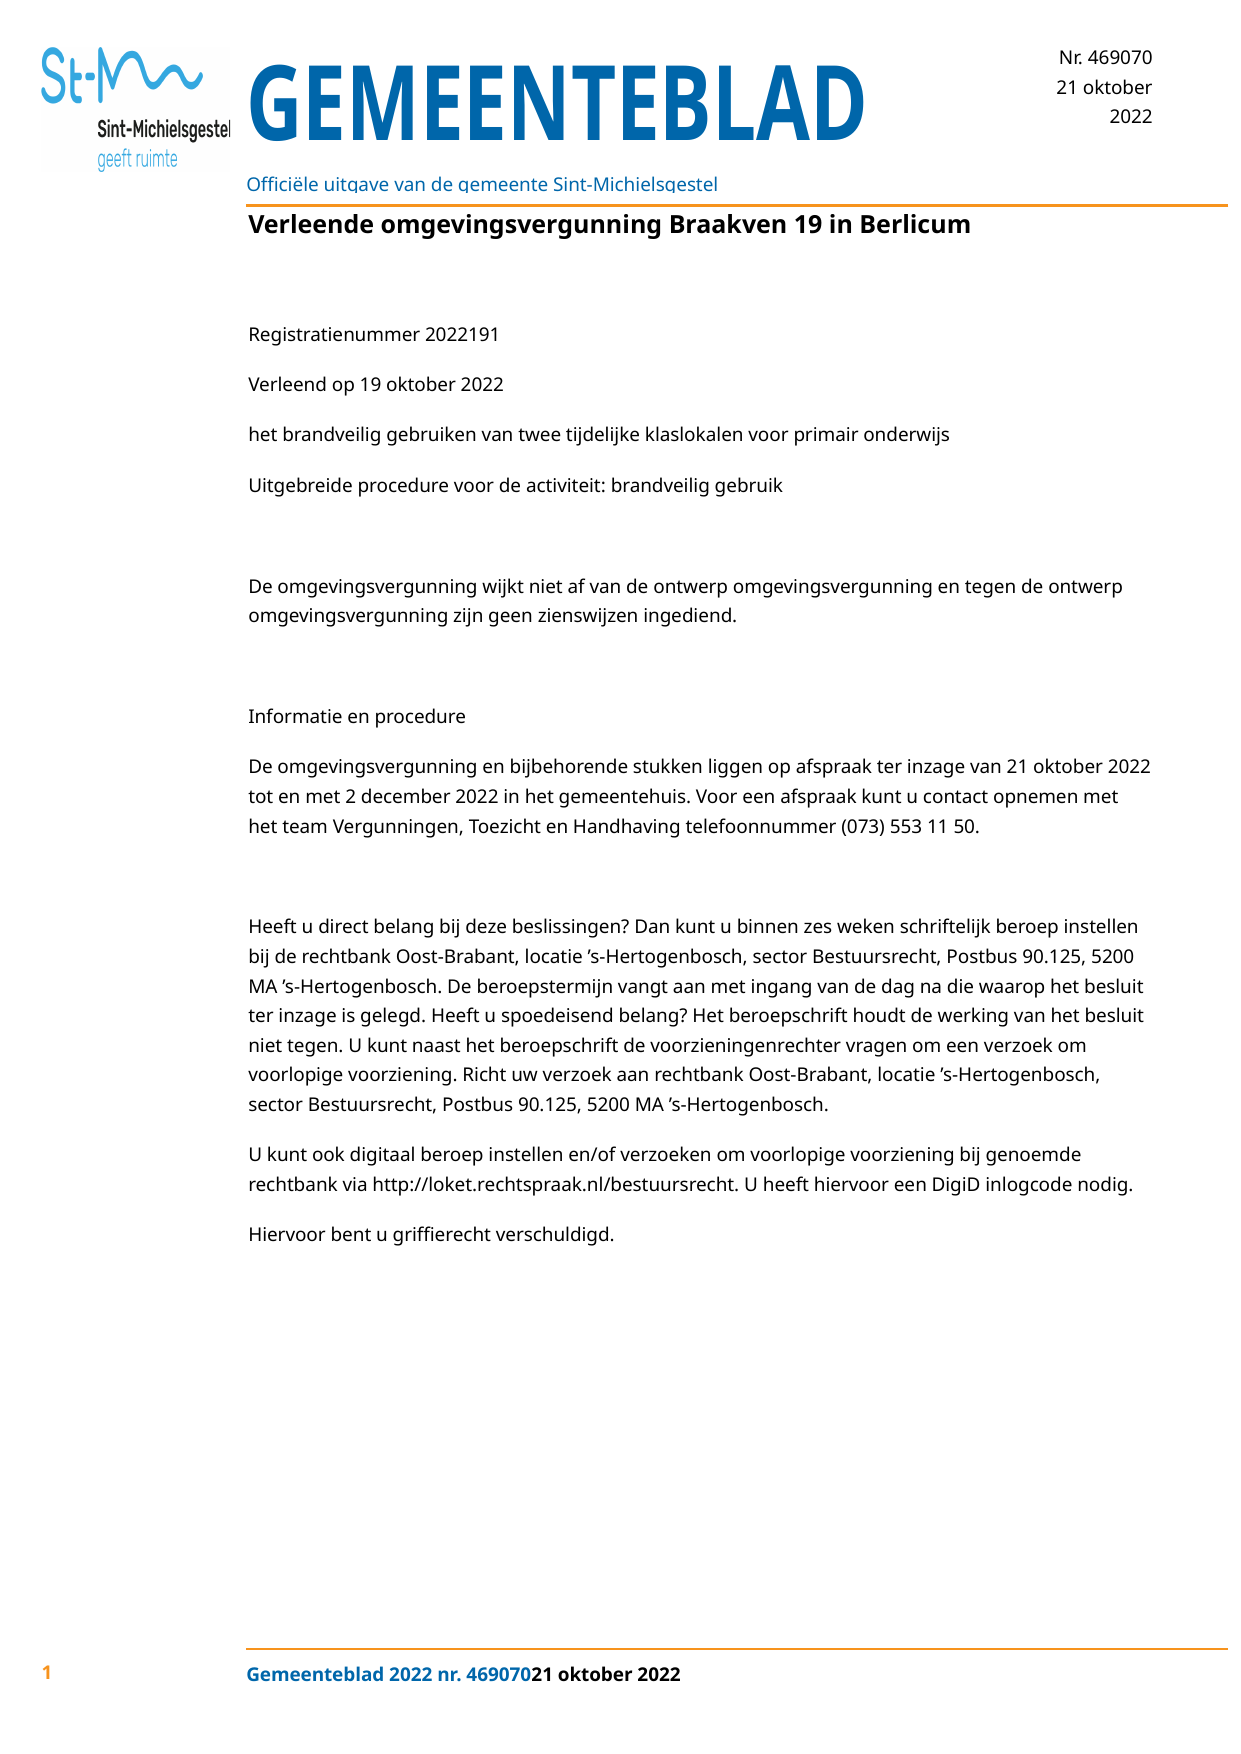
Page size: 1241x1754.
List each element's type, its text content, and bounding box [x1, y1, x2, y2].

text Heeft u direct belang bij deze beslissingen? Dan kunt u binnen zes weken schriftelijk beroep instellen bij de rechtbank Oost-Brabant, locatie ’s-Hertogenbosch, sector Bestuursrecht, Postbus 90.125, 5200 MA ’s-Hertogenbosch. De beroepstermijn vangt aan met ingang van de dag na die waarop het besluit ter inzage is gelegd. Heeft u spoedeisend belang? Het beroepschrift houdt de werking van het besluit niet tegen. U kunt naast het beroepschrift de voorzieningenrechter vragen om een verzoek om voorlopige voorziening. Richt uw verzoek aan rechtbank Oost-Brabant, locatie ’s-Hertogenbosch, sector Bestuursrecht, Postbus 90.125, 5200 MA ’s-Hertogenbosch. [248, 914, 1152, 1117]
picture [41, 47, 231, 172]
text Registratienummer 2022191 [248, 321, 1152, 346]
text Verleende omgevingsvergunning Braakven 19 in Berlicum [248, 207, 1152, 241]
text Verleend op 19 oktober 2022 [248, 371, 1152, 397]
text Informatie en procedure [248, 703, 1152, 729]
text Uitgebreide procedure voor de activiteit: brandveilig gebruik [248, 472, 1152, 498]
text U kunt ook digitaal beroep instellen en/of verzoeken om voorlopige voorziening bij genoemde rechtbank via http://loket.rechtspraak.nl/bestuursrecht. U heeft hiervoor een DigiD inlogcode nodig. [248, 1142, 1152, 1197]
text Hiervoor bent u griffierecht verschuldigd. [248, 1222, 1152, 1247]
text De omgevingsvergunning en bijbehorende stukken liggen op afspraak ter inzage van 21 oktober 2022 tot en met 2 december 2022 in het gemeentehuis. Voor een afspraak kunt u contact opnemen met het team Vergunningen, Toezicht en Handhaving telefoonnummer (073) 553 11 50. [248, 754, 1152, 838]
text het brandveilig gebruiken van twee tijdelijke klaslokalen voor primair onderwijs [248, 422, 1152, 447]
text De omgevingsvergunning wijkt niet af van de ontwerp omgevingsvergunning en tegen de ontwerp omgevingsvergunning zijn geen zienswijzen ingediend. [248, 573, 1152, 628]
